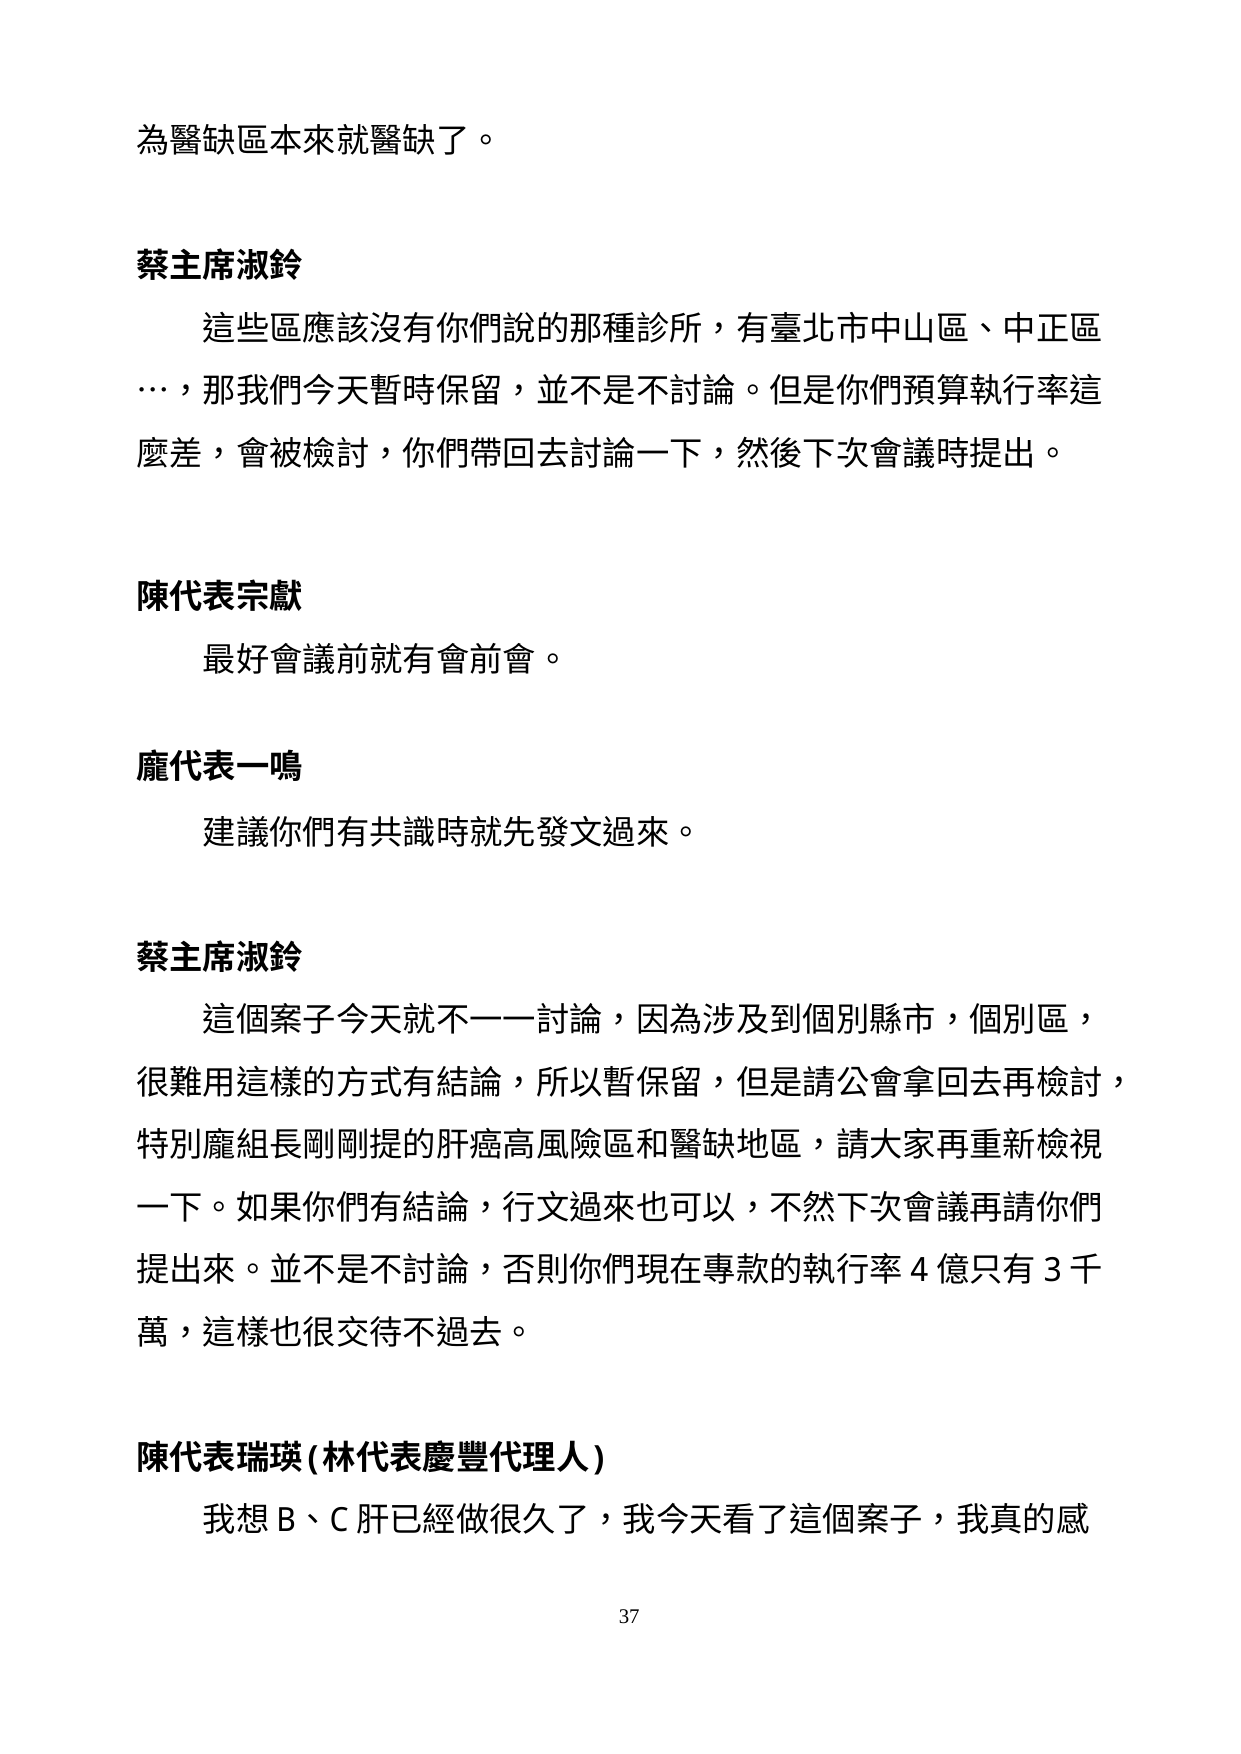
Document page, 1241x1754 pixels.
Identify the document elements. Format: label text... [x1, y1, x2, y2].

text 陳代表宗獻 [136, 552, 1122, 615]
text 蔡主席淑鈴 [136, 221, 1122, 284]
text 蔡主席淑鈴 [136, 913, 1122, 976]
text 龐代表一鳴 [136, 740, 1122, 788]
text 最好會議前就有會前會。 [136, 615, 1122, 677]
text 陳代表瑞瑛(林代表慶豐代理人) [136, 1413, 1122, 1476]
text 為醫缺區本來就醫缺了。 [136, 96, 1122, 159]
text 我想B、C肝已經做很久了，我今天看了這個案子，我真的感觸良深，當時醫院協會，醫院總額也因為C肝的關係，從原來要做穿刺變成驗病毒量，馬上病人增加好幾倍，所以費用不足十幾億，你們很幸運，執行率這麼差，預算還給你們增加一倍，然後你們現在不要做，醫院做這麼多錢不夠，我們要求要補足，不但沒有補足，還把我們的錢全部丟到一般預算，診所有這個預算，因為專款專用，你們不用就收回，反正這個是額外的，把所有病人就推到醫院，我們很辛苦照顧這一群病人，可是我們得到的結果是超出十幾億，只有醫院不能補，兩種不同的待遇，今天我們來終於知道健保署對你們基層這麼好，你們還要把病人推走，我們真的很心痛。 [136, 1476, 1122, 1538]
text 這個案子今天就不一一討論，因為涉及到個別縣市，個別區，很難用這樣的方式有結論，所以暫保留，但是請公會拿回去再檢討，特別龐組長剛剛提的肝癌高風險區和醫缺地區，請大家再重新檢視一下。如果你們有結論，行文過來也可以，不然下次會議再請你們提出來。並不是不討論，否則你們現在專款的執行率4億只有3千萬，這樣也很交待不過去。 [136, 976, 1122, 1351]
text 這些區應該沒有你們說的那種診所，有臺北市中山區、中正區…，那我們今天暫時保留，並不是不討論。但是你們預算執行率這麼差，會被檢討，你們帶回去討論一下，然後下次會議時提出。 [136, 284, 1122, 471]
text 建議你們有共識時就先發文過來。 [136, 788, 1122, 851]
